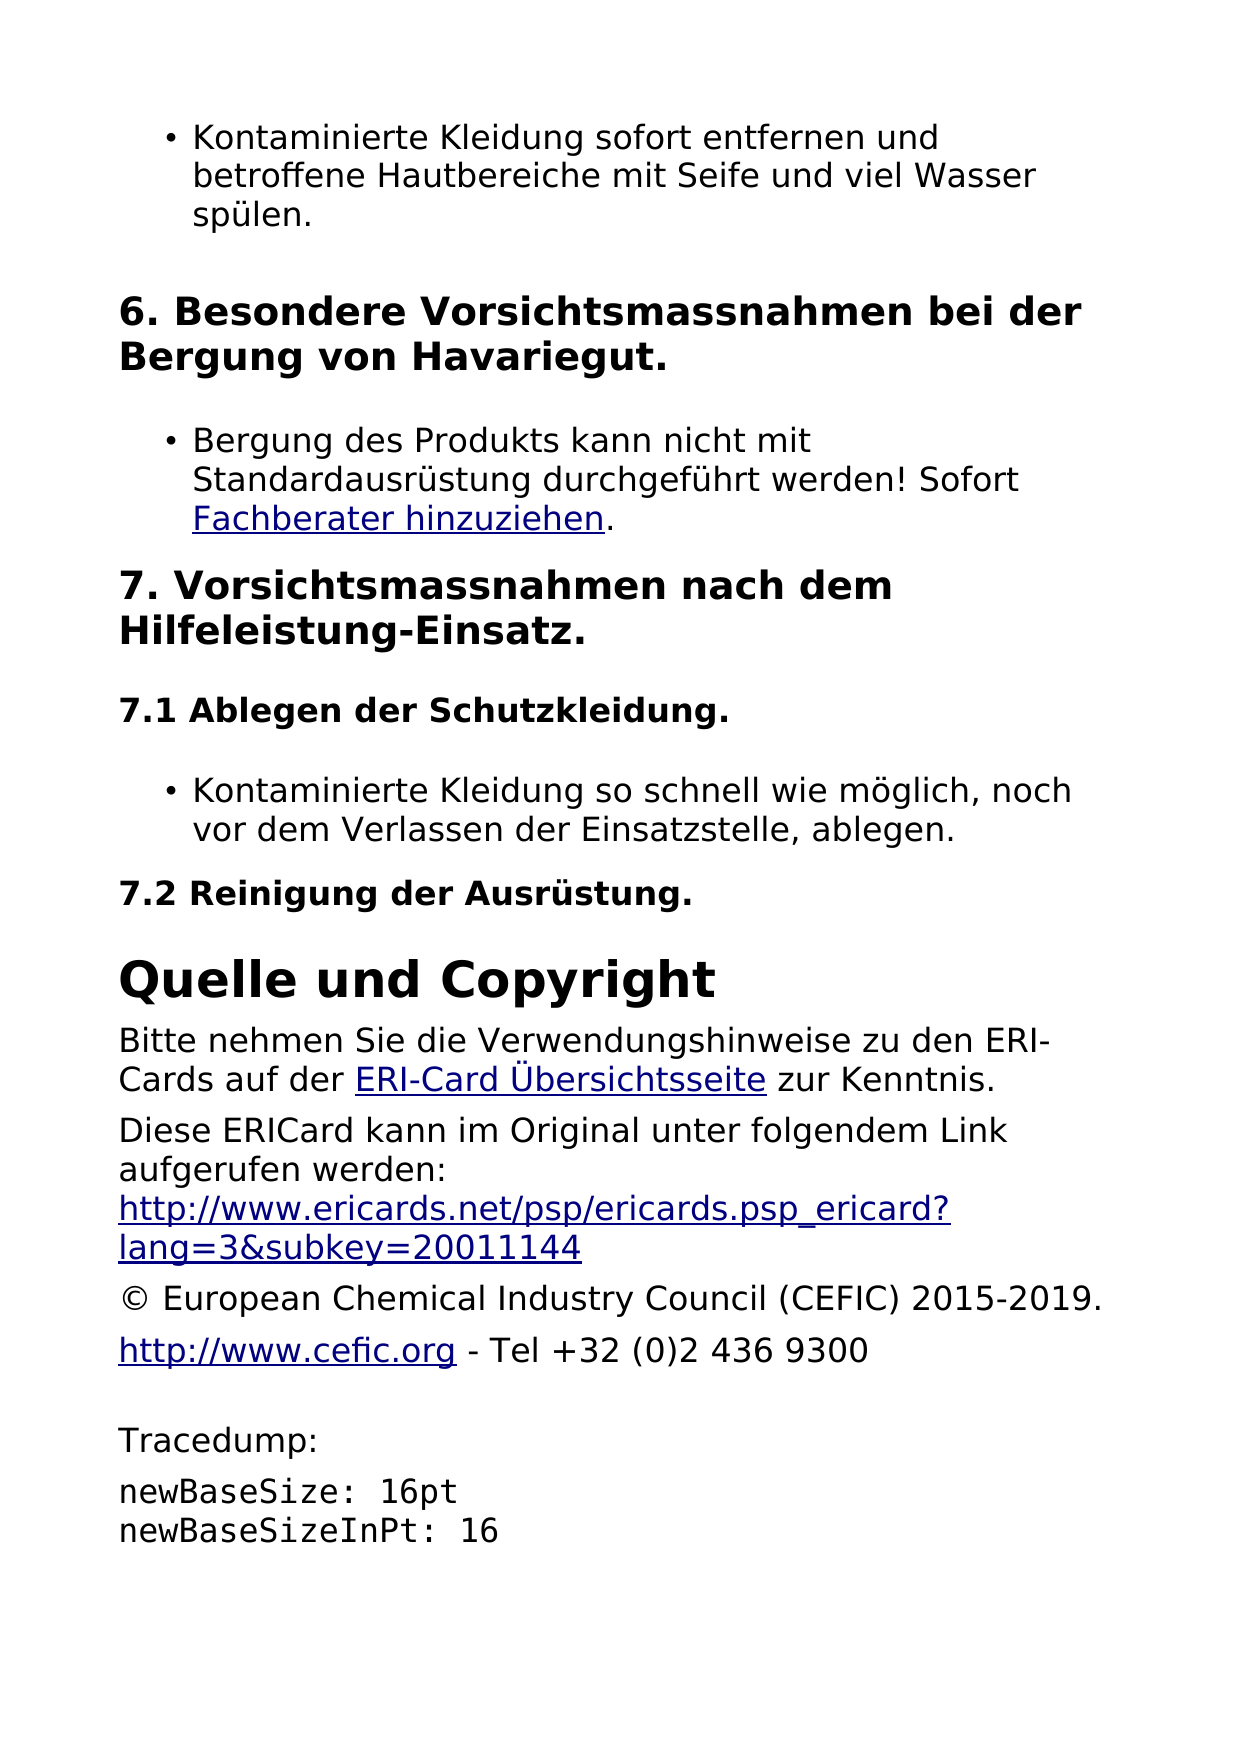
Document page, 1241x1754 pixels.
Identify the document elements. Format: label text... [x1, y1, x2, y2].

list Kontaminierte Kleidung sofort entfernen und betroffene Hautbereiche mit Seife und viel Wasser spülen. [177, 118, 1122, 235]
subtitle 7.2 Reinigung der Ausrüstung. [118, 874, 1122, 913]
list Kontaminierte Kleidung so schnell wie möglich, noch vor dem Verlassen der Einsatzstelle, ablegen. [177, 772, 1122, 849]
subtitle 7. Vorsichtsmassnahmen nach dem Hilfeleistung-Einsatz. [118, 563, 1122, 653]
text http://www.cefic.org - Tel +32 (0)2 436 9300 [118, 1331, 1122, 1370]
subtitle 6. Besondere Vorsichtsmassnahmen bei der Bergung von Havariegut. [118, 289, 1122, 379]
list Bergung des Produkts kann nicht mit Standardausrüstung durchgeführt werden! Sofort Fachberater hinzuziehen. [177, 422, 1122, 538]
text Tracedump: [118, 1382, 1122, 1460]
text newBaseSize: 16pt newBaseSizeInPt: 16 [118, 1473, 1122, 1550]
subtitle 7.1 Ablegen der Schutzkleidung. [118, 691, 1122, 730]
text © European Chemical Industry Council (CEFIC) 2015-2019. [118, 1280, 1122, 1319]
text Bitte nehmen Sie die Verwendungshinweise zu den ERI-Cards auf der ERI-Card Übersichtsseite zur Kenntnis. [118, 1022, 1122, 1099]
subtitle Quelle und Copyright [118, 951, 1122, 1009]
text Diese ERICard kann im Original unter folgendem Link aufgerufen werden: http://www.ericards.net/psp/ericards.psp_ericard?lang=3&subkey=20011144 [118, 1112, 1122, 1267]
